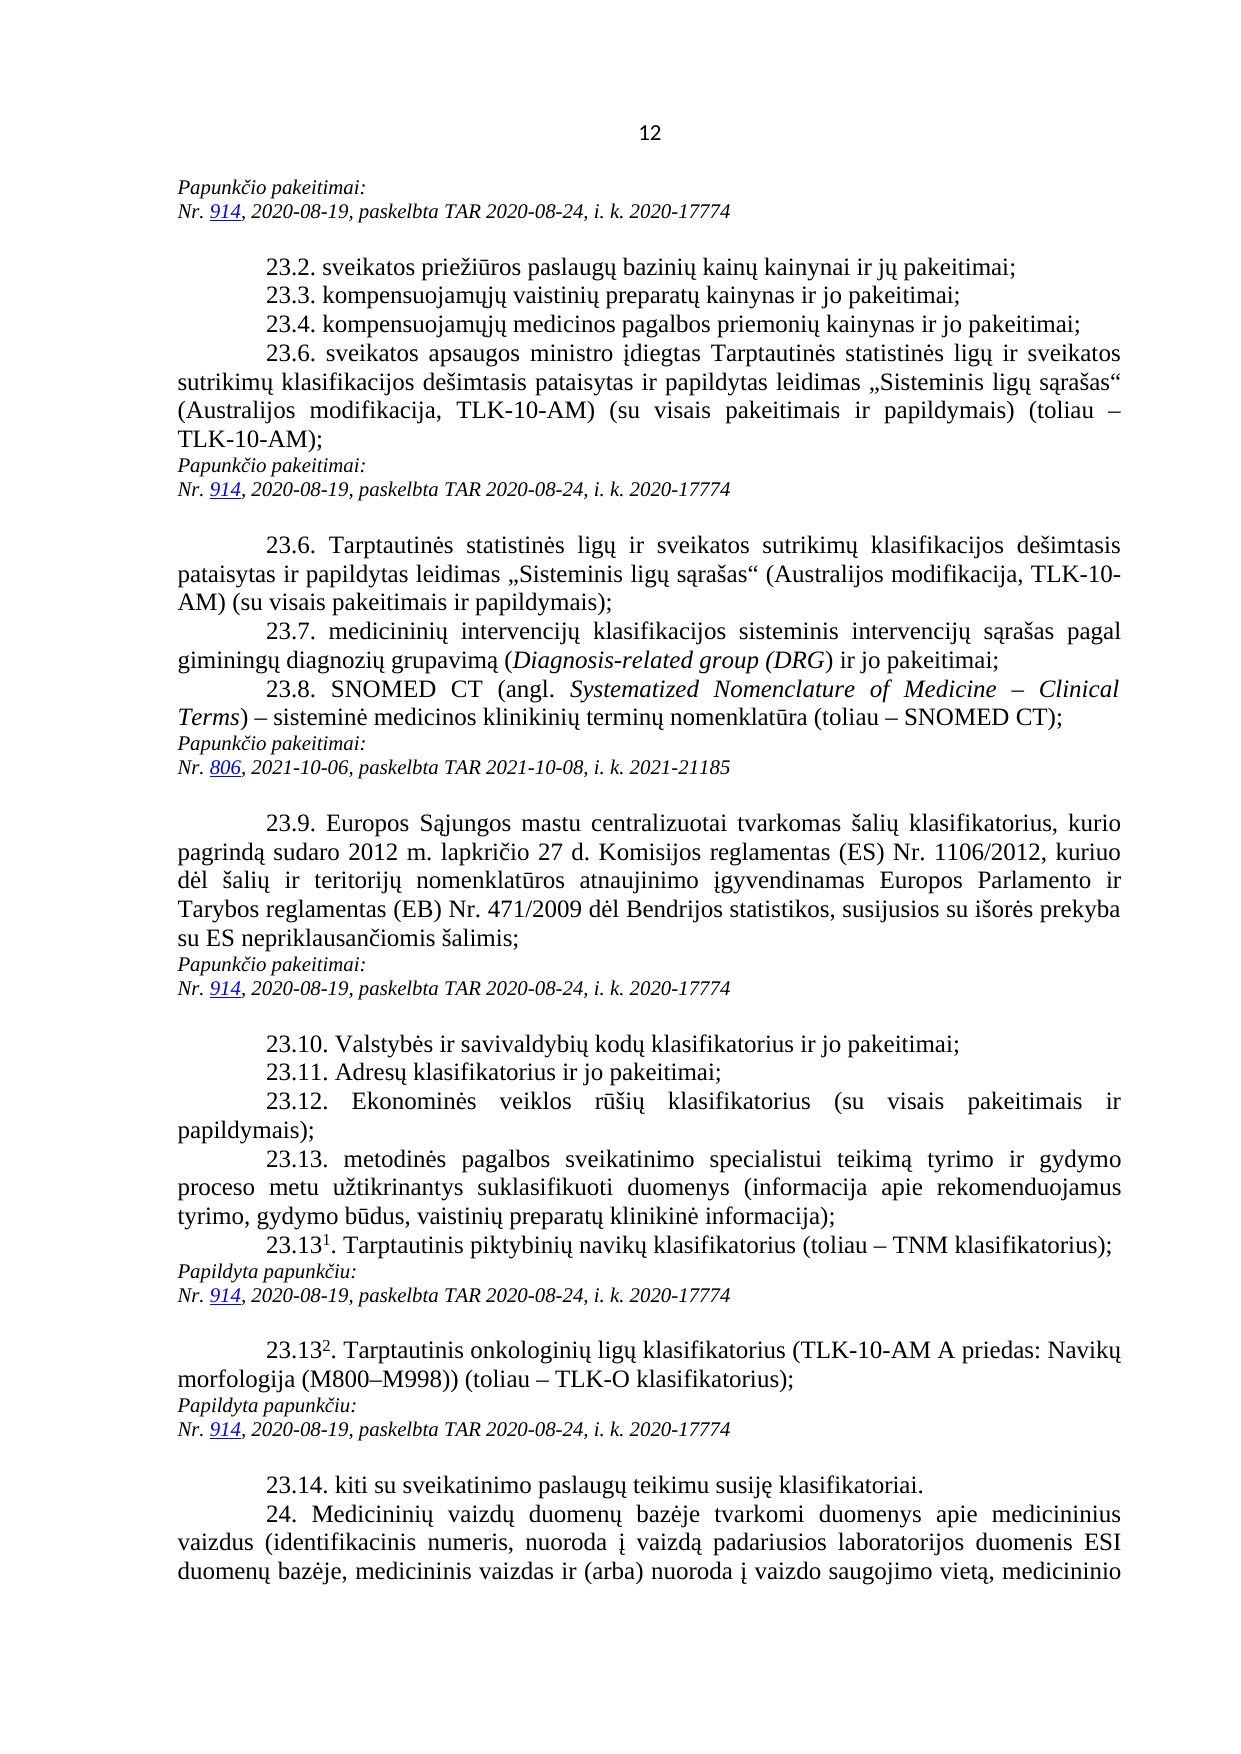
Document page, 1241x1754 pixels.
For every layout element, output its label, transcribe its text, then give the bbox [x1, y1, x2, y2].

text 23.3. kompensuojamųjų vaistinių preparatų kainynas ir jo pakeitimai; [177, 281, 1122, 309]
text 23.8. SNOMED CT (angl. Systematized Nomenclature of Medicine – Clinical Terms) – sisteminė medicinos klinikinių terminų nomenklatūra (toliau – SNOMED CT); [177, 674, 1122, 731]
text 23.2. sveikatos priežiūros paslaugų bazinių kainų kainynai ir jų pakeitimai; [177, 252, 1122, 281]
text Papildyta papunkčiu: [177, 1259, 1122, 1283]
text 23.7. medicininių intervencijų klasifikacijos sisteminis intervencijų sąrašas pagal giminingų diagnozių grupavimą (Diagnosis-related group (DRG) ir jo pakeitimai; [177, 616, 1122, 674]
text 23.11. Adresų klasifikatorius ir jo pakeitimai; [177, 1057, 1122, 1086]
text Nr. 914, 2020-08-19, paskelbta TAR 2020-08-24, i. k. 2020-17774 [177, 199, 1122, 223]
text 23.131. Tarptautinis piktybinių navikų klasifikatorius (toliau – TNM klasifikatorius); [177, 1230, 1122, 1259]
text 23.132. Tarptautinis onkologinių ligų klasifikatorius (TLK-10-AM A priedas: Navikų morfologija (M800–M998)) (toliau – TLK-O klasifikatorius); [177, 1336, 1122, 1393]
text 23.6. sveikatos apsaugos ministro įdiegtas Tarptautinės statistinės ligų ir sveikatos sutrikimų klasifikacijos dešimtasis pataisytas ir papildytas leidimas „Sisteminis ligų sąrašas“ (Australijos modifikacija, TLK-10-AM) (su visais pakeitimais ir papildymais) (toliau – TLK‑10-AM); [177, 338, 1122, 453]
text 24. Medicininių vaizdų duomenų bazėje tvarkomi duomenys apie medicininius vaizdus (identifikacinis numeris, nuoroda į vaizdą padariusios laboratorijos duomenis ESI duomenų bazėje, medicininis vaizdas ir (arba) nuoroda į vaizdo saugojimo vietą, medicininio [177, 1499, 1122, 1585]
text Papildyta papunkčiu: [177, 1393, 1122, 1417]
text Nr. 914, 2020-08-19, paskelbta TAR 2020-08-24, i. k. 2020-17774 [177, 1283, 1122, 1307]
text 23.12. Ekonominės veiklos rūšių klasifikatorius (su visais pakeitimais ir papildymais); [177, 1086, 1122, 1144]
text 23.4. kompensuojamųjų medicinos pagalbos priemonių kainynas ir jo pakeitimai; [177, 309, 1122, 338]
text 23.9. Europos Sąjungos mastu centralizuotai tvarkomas šalių klasifikatorius, kurio pagrindą sudaro 2012 m. lapkričio 27 d. Komisijos reglamentas (ES) Nr. 1106/2012, kuriuo dėl šalių ir teritorijų nomenklatūros atnaujinimo įgyvendinamas Europos Parlamento ir Tarybos reglamentas (EB) Nr. 471/2009 dėl Bendrijos statistikos, susijusios su išorės prekyba su ES nepriklausančiomis šalimis; [177, 808, 1122, 952]
text 23.10. Valstybės ir savivaldybių kodų klasifikatorius ir jo pakeitimai; [177, 1029, 1122, 1057]
text 23.6. Tarptautinės statistinės ligų ir sveikatos sutrikimų klasifikacijos dešimtasis pataisytas ir papildytas leidimas „Sisteminis ligų sąrašas“ (Australijos modifikacija, TLK-10-AM) (su visais pakeitimais ir papildymais); [177, 530, 1122, 616]
text Papunkčio pakeitimai: [177, 731, 1122, 755]
text Papunkčio pakeitimai: [177, 453, 1122, 477]
text 23.13. metodinės pagalbos sveikatinimo specialistui teikimą tyrimo ir gydymo proceso metu užtikrinantys suklasifikuoti duomenys (informacija apie rekomenduojamus tyrimo, gydymo būdus, vaistinių preparatų klinikinė informacija); [177, 1144, 1122, 1230]
text 23.14. kiti su sveikatinimo paslaugų teikimu susiję klasifikatoriai. [177, 1470, 1122, 1499]
text Nr. 914, 2020-08-19, paskelbta TAR 2020-08-24, i. k. 2020-17774 [177, 976, 1122, 1000]
text Papunkčio pakeitimai: [177, 952, 1122, 976]
text Nr. 914, 2020-08-19, paskelbta TAR 2020-08-24, i. k. 2020-17774 [177, 1417, 1122, 1441]
text Nr. 806, 2021-10-06, paskelbta TAR 2021-10-08, i. k. 2021-21185 [177, 755, 1122, 779]
text Papunkčio pakeitimai: [177, 175, 1122, 199]
text Nr. 914, 2020-08-19, paskelbta TAR 2020-08-24, i. k. 2020-17774 [177, 477, 1122, 501]
